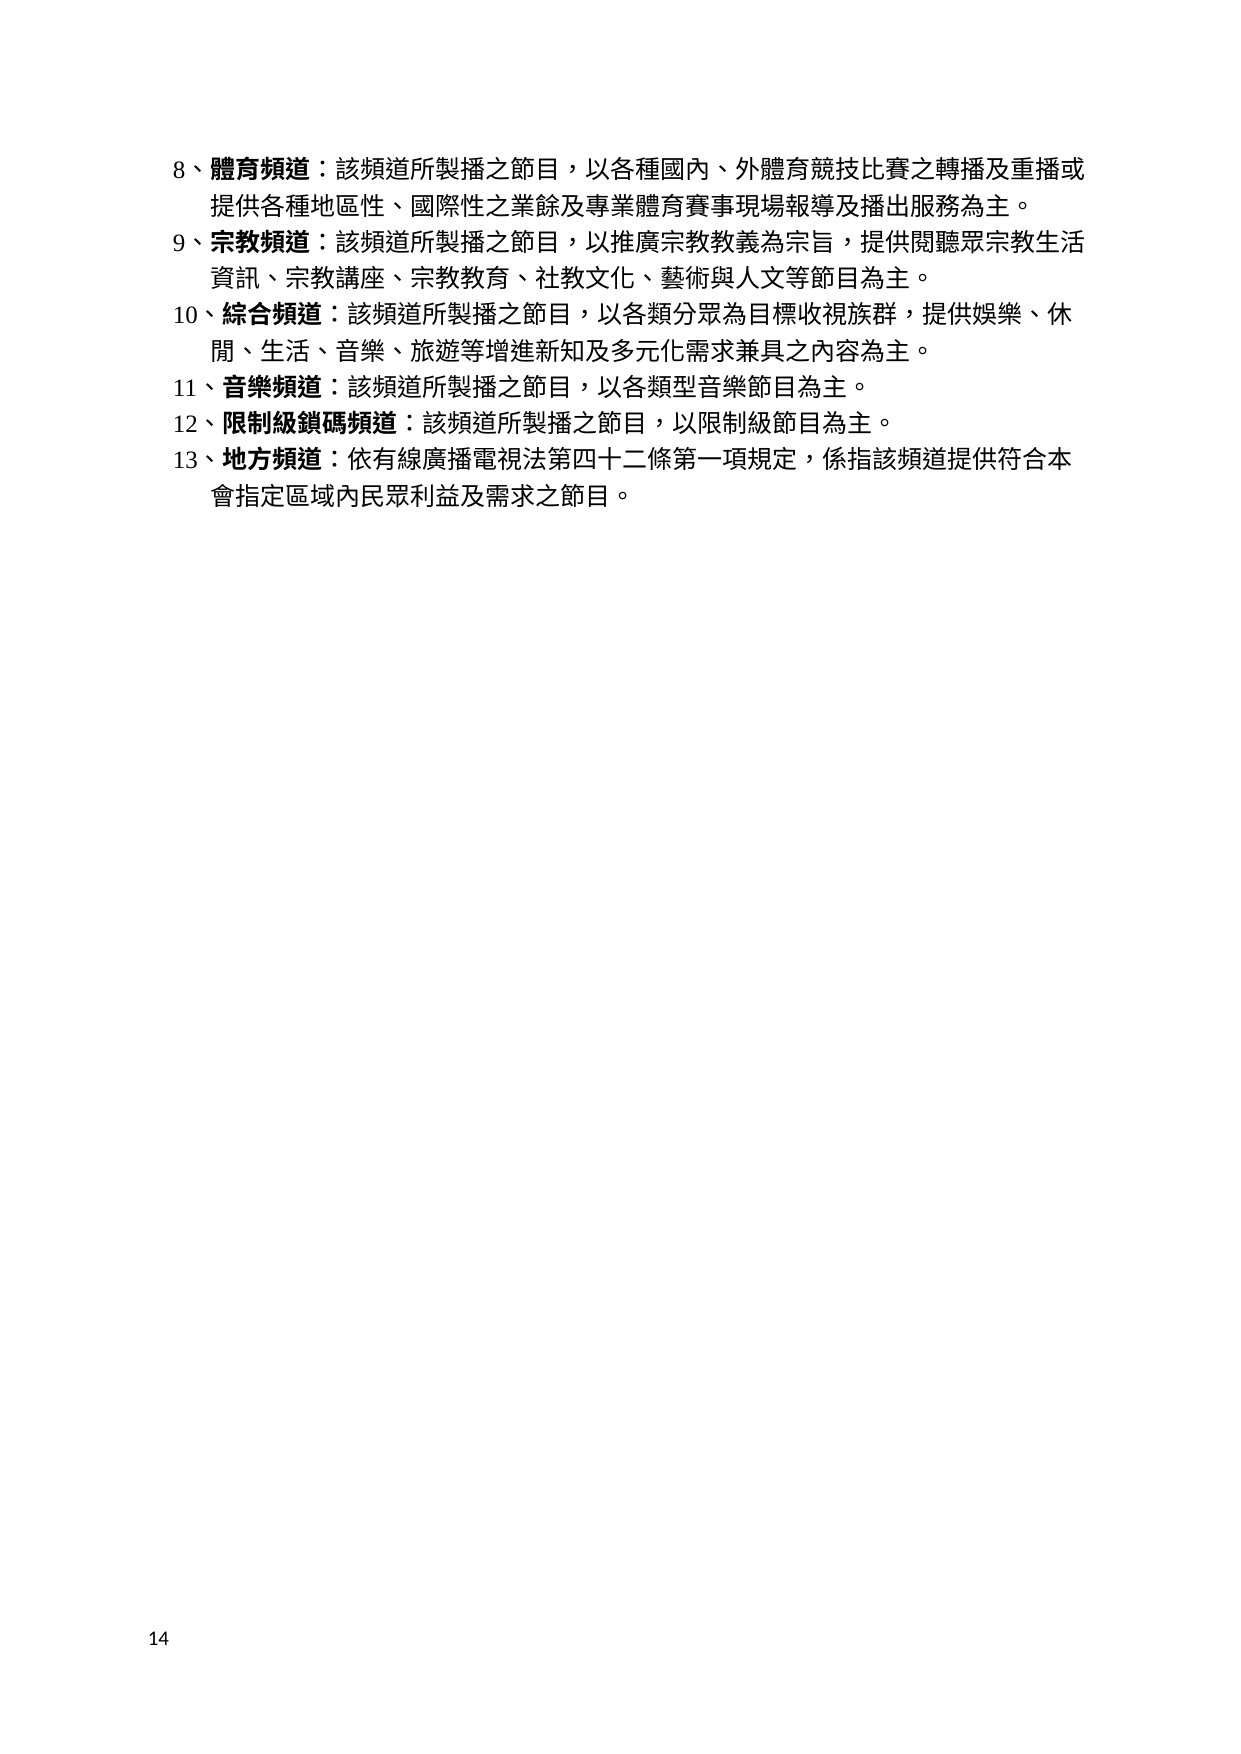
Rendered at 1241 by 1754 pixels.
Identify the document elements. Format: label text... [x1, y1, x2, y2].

text 10、綜合頻道：該頻道所製播之節目，以各類分眾為目標收視族群，提供娛樂、休閒、生活、音樂、旅遊等增進新知及多元化需求兼具之內容為主。 [173, 295, 1092, 367]
text 12、限制級鎖碼頻道：該頻道所製播之節目，以限制級節目為主。 [173, 404, 1092, 440]
text 11、音樂頻道：該頻道所製播之節目，以各類型音樂節目為主。 [173, 367, 1092, 404]
text 13、地方頻道：依有線廣播電視法第四十二條第一項規定，係指該頻道提供符合本會指定區域內民眾利益及需求之節目。 [173, 440, 1092, 512]
text 9、宗教頻道：該頻道所製播之節目，以推廣宗教教義為宗旨，提供閱聽眾宗教生活資訊、宗教講座、宗教教育、社教文化、藝術與人文等節目為主。 [173, 222, 1092, 295]
text 8、體育頻道：該頻道所製播之節目，以各種國內、外體育競技比賽之轉播及重播或提供各種地區性、國際性之業餘及專業體育賽事現場報導及播出服務為主。 [173, 150, 1092, 222]
